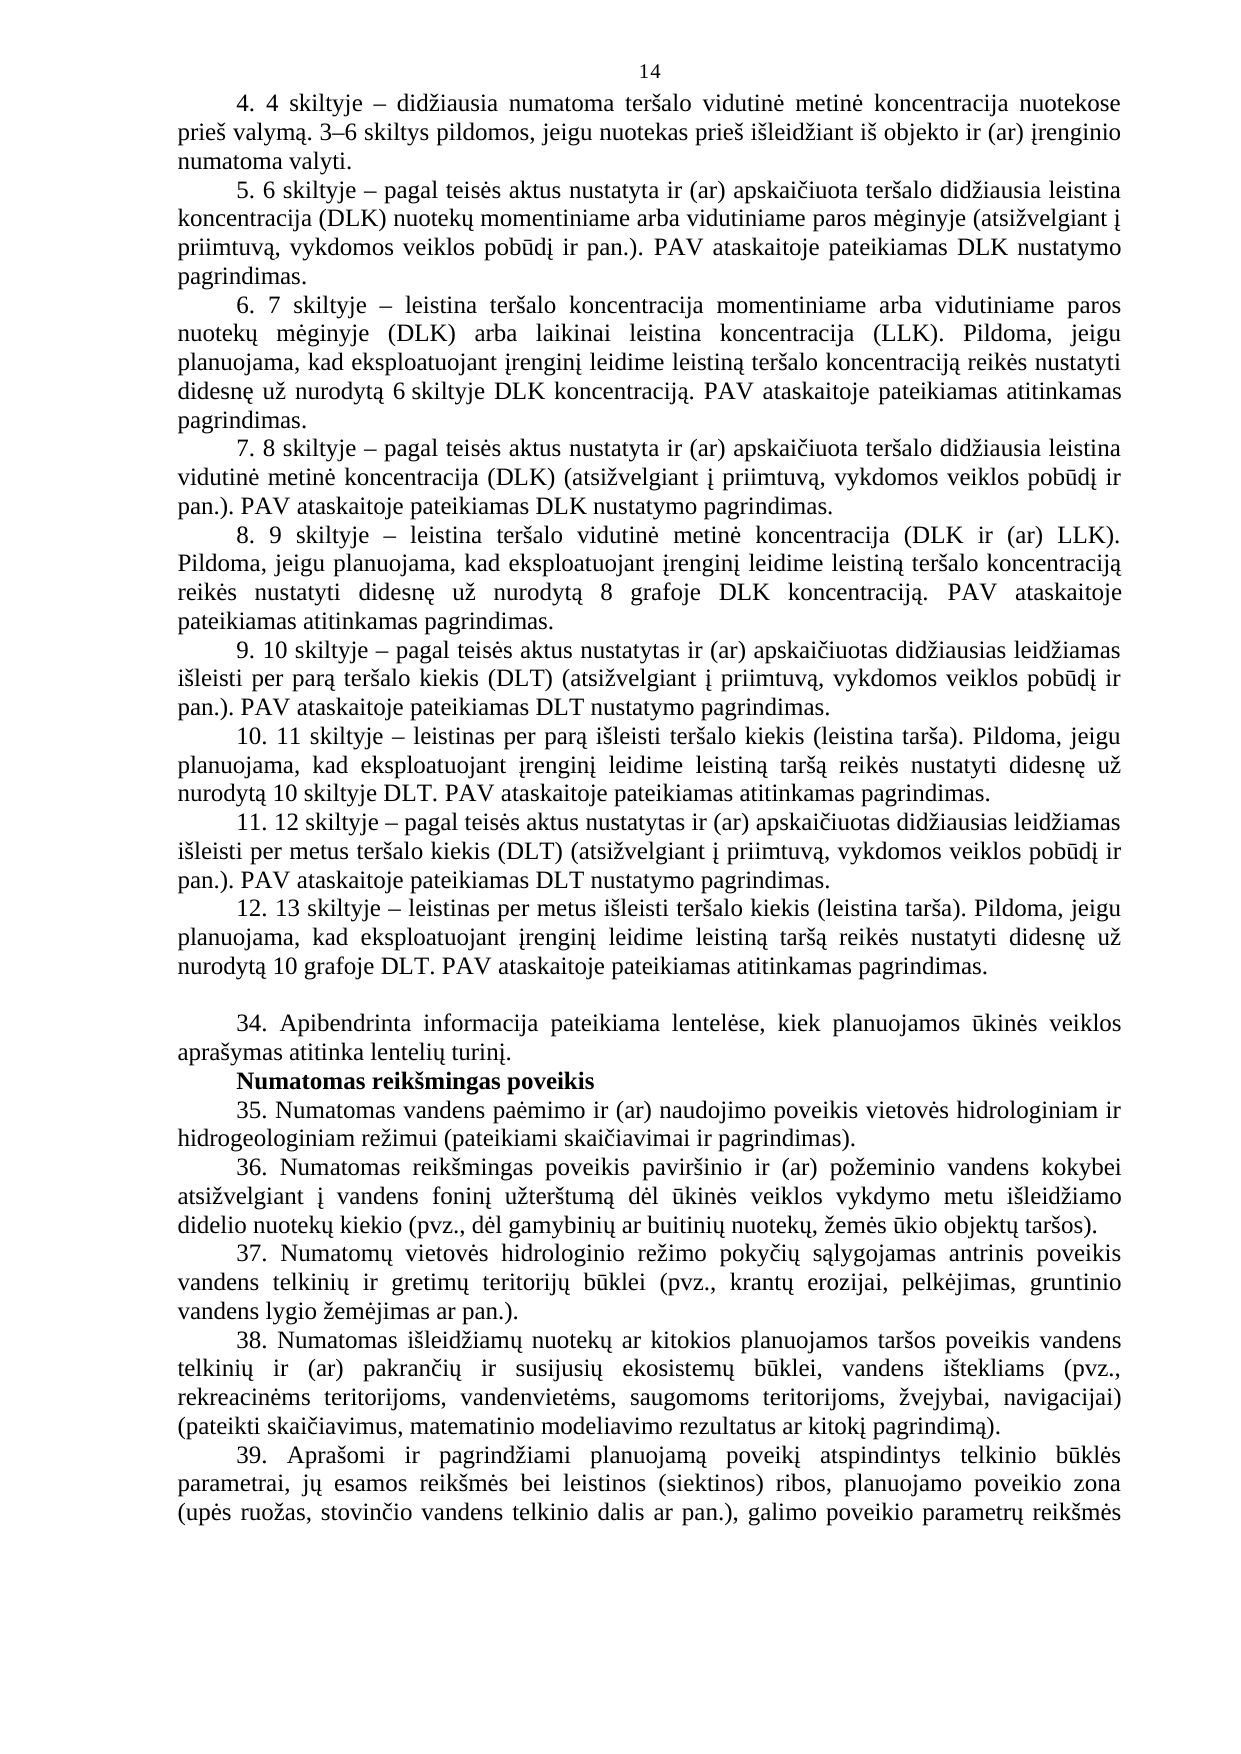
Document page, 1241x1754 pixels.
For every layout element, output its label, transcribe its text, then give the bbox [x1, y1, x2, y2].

text 39. Aprašomi ir pagrindžiami planuojamą poveikį atspindintys telkinio būklės parametrai, jų esamos reikšmės bei leistinos (siektinos) ribos, planuojamo poveikio zona (upės ruožas, stovinčio vandens telkinio dalis ar pan.), galimo poveikio parametrų reikšmės [177, 1440, 1122, 1526]
text 10. 11 skiltyje – leistinas per parą išleisti teršalo kiekis (leistina tarša). Pildoma, jeigu planuojama, kad eksploatuojant įrenginį leidime leistiną taršą reikės nustatyti didesnę už nurodytą 10 skiltyje DLT. PAV ataskaitoje pateikiamas atitinkamas pagrindimas. [177, 721, 1122, 807]
text 36. Numatomas reikšmingas poveikis paviršinio ir (ar) požeminio vandens kokybei atsižvelgiant į vandens foninį užterštumą dėl ūkinės veiklos vykdymo metu išleidžiamo didelio nuotekų kiekio (pvz., dėl gamybinių ar buitinių nuotekų, žemės ūkio objektų taršos). [177, 1152, 1122, 1238]
text 38. Numatomas išleidžiamų nuotekų ar kitokios planuojamos taršos poveikis vandens telkinių ir (ar) pakrančių ir susijusių ekosistemų būklei, vandens ištekliams (pvz., rekreacinėms teritorijoms, vandenvietėms, saugomoms teritorijoms, žvejybai, navigacijai) (pateikti skaičiavimus, matematinio modeliavimo rezultatus ar kitokį pagrindimą). [177, 1325, 1122, 1440]
text 12. 13 skiltyje – leistinas per metus išleisti teršalo kiekis (leistina tarša). Pildoma, jeigu planuojama, kad eksploatuojant įrenginį leidime leistiną taršą reikės nustatyti didesnę už nurodytą 10 grafoje DLT. PAV ataskaitoje pateikiamas atitinkamas pagrindimas. [177, 893, 1122, 980]
text 4. 4 skiltyje – didžiausia numatoma teršalo vidutinė metinė koncentracija nuotekose prieš valymą. 3–6 skiltys pildomos, jeigu nuotekas prieš išleidžiant iš objekto ir (ar) įrenginio numatoma valyti. [177, 88, 1122, 175]
text Numatomas reikšmingas poveikis [177, 1066, 1122, 1095]
text 5. 6 skiltyje – pagal teisės aktus nustatyta ir (ar) apskaičiuota teršalo didžiausia leistina koncentracija (DLK) nuotekų momentiniame arba vidutiniame paros mėginyje (atsižvelgiant į priimtuvą, vykdomos veiklos pobūdį ir pan.). PAV ataskaitoje pateikiamas DLK nustatymo pagrindimas. [177, 175, 1122, 290]
text 7. 8 skiltyje – pagal teisės aktus nustatyta ir (ar) apskaičiuota teršalo didžiausia leistina vidutinė metinė koncentracija (DLK) (atsižvelgiant į priimtuvą, vykdomos veiklos pobūdį ir pan.). PAV ataskaitoje pateikiamas DLK nustatymo pagrindimas. [177, 433, 1122, 520]
text 35. Numatomas vandens paėmimo ir (ar) naudojimo poveikis vietovės hidrologiniam ir hidrogeologiniam režimui (pateikiami skaičiavimai ir pagrindimas). [177, 1095, 1122, 1152]
text 8. 9 skiltyje – leistina teršalo vidutinė metinė koncentracija (DLK ir (ar) LLK). Pildoma, jeigu planuojama, kad eksploatuojant įrenginį leidime leistiną teršalo koncentraciją reikės nustatyti didesnę už nurodytą 8 grafoje DLK koncentraciją. PAV ataskaitoje pateikiamas atitinkamas pagrindimas. [177, 520, 1122, 635]
text 9. 10 skiltyje – pagal teisės aktus nustatytas ir (ar) apskaičiuotas didžiausias leidžiamas išleisti per parą teršalo kiekis (DLT) (atsižvelgiant į priimtuvą, vykdomos veiklos pobūdį ir pan.). PAV ataskaitoje pateikiamas DLT nustatymo pagrindimas. [177, 635, 1122, 721]
text 34. Apibendrinta informacija pateikiama lentelėse, kiek planuojamos ūkinės veiklos aprašymas atitinka lentelių turinį. [177, 1008, 1122, 1066]
text 11. 12 skiltyje – pagal teisės aktus nustatytas ir (ar) apskaičiuotas didžiausias leidžiamas išleisti per metus teršalo kiekis (DLT) (atsižvelgiant į priimtuvą, vykdomos veiklos pobūdį ir pan.). PAV ataskaitoje pateikiamas DLT nustatymo pagrindimas. [177, 807, 1122, 893]
text 6. 7 skiltyje – leistina teršalo koncentracija momentiniame arba vidutiniame paros nuotekų mėginyje (DLK) arba laikinai leistina koncentracija (LLK). Pildoma, jeigu planuojama, kad eksploatuojant įrenginį leidime leistiną teršalo koncentraciją reikės nustatyti didesnę už nurodytą 6 skiltyje DLK koncentraciją. PAV ataskaitoje pateikiamas atitinkamas pagrindimas. [177, 290, 1122, 433]
text 37. Numatomų vietovės hidrologinio režimo pokyčių sąlygojamas antrinis poveikis vandens telkinių ir gretimų teritorijų būklei (pvz., krantų erozijai, pelkėjimas, gruntinio vandens lygio žemėjimas ar pan.). [177, 1238, 1122, 1325]
